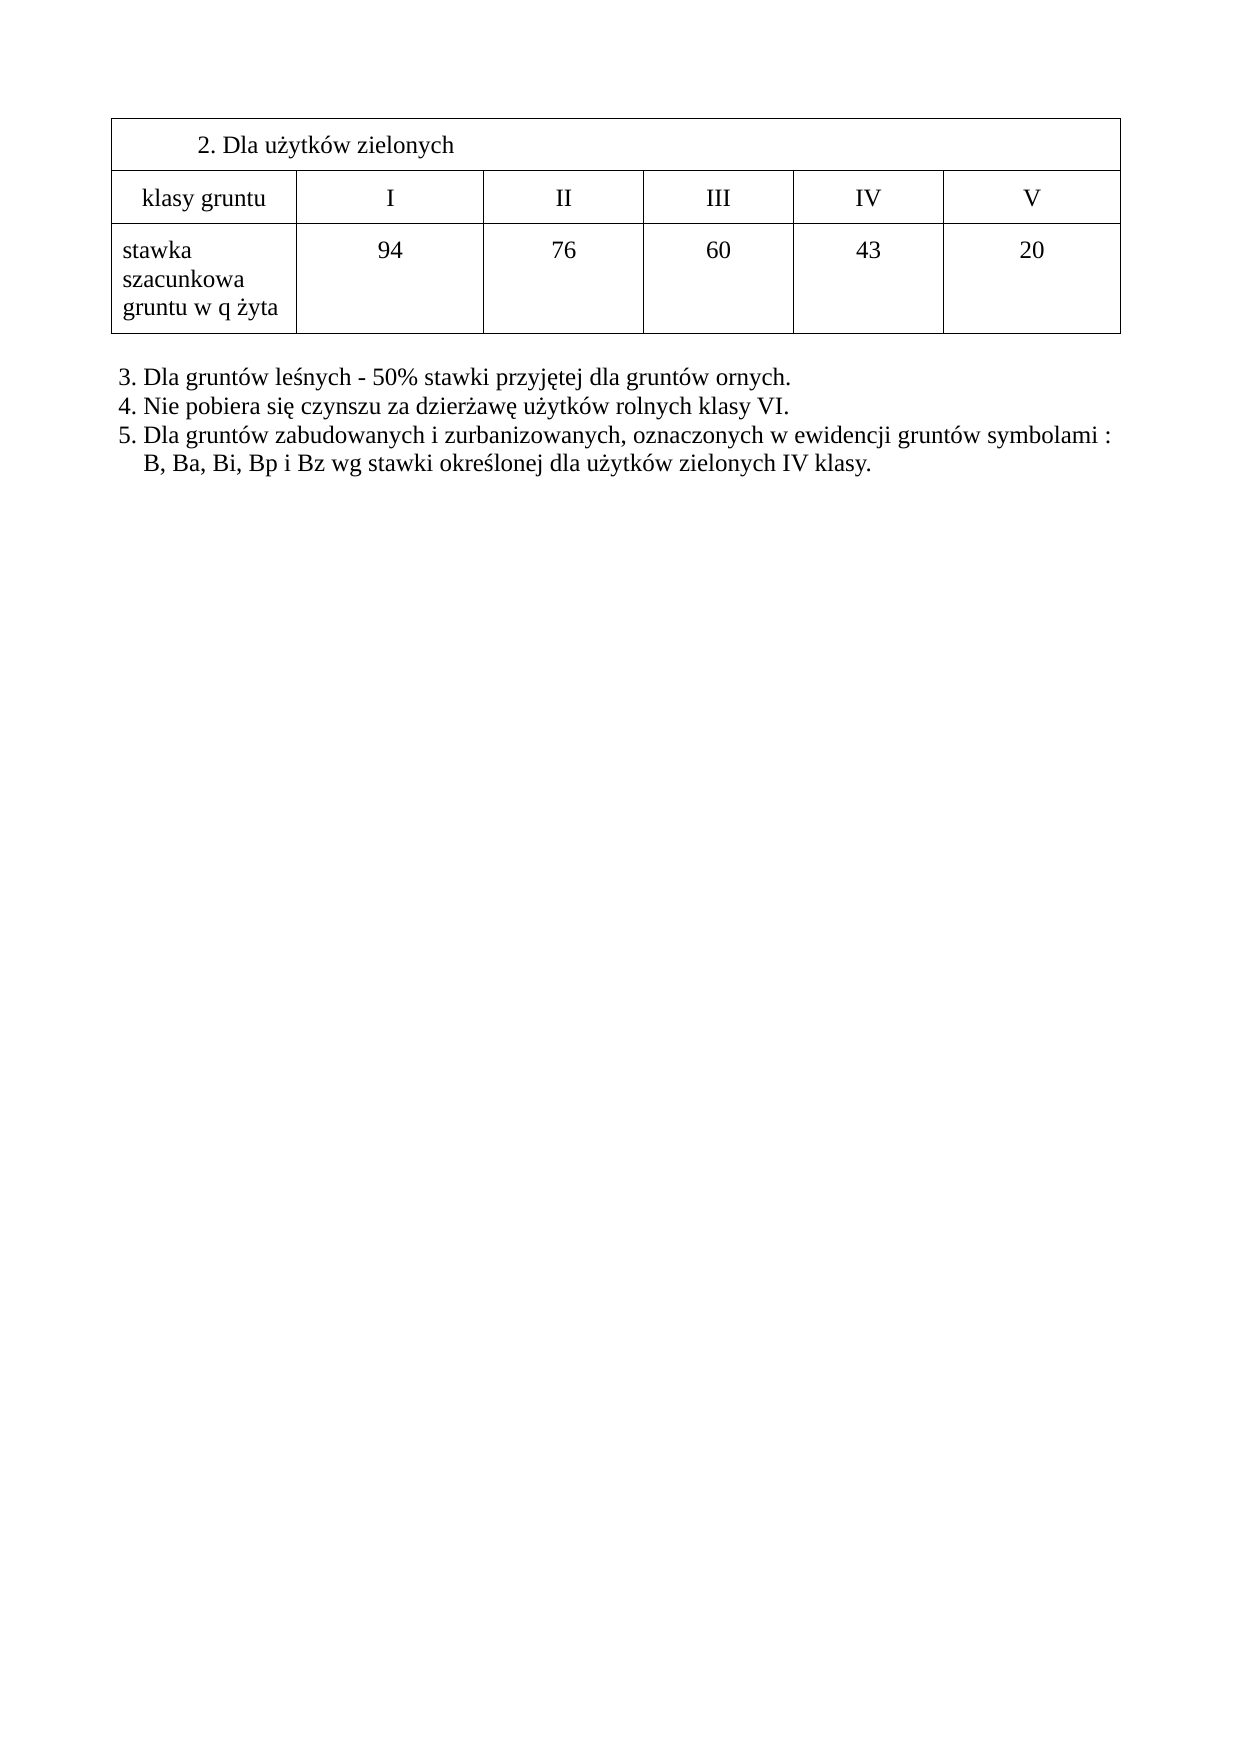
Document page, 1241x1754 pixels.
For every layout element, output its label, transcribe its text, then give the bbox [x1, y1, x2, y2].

table_cell 2. Dla użytków zielonych [112, 119, 1120, 170]
table_cell stawka szacunkowa gruntu w q żyta [112, 224, 296, 332]
table_cell 94 [297, 224, 483, 332]
text 4. Nie pobiera się czynszu za dzierżawę użytków rolnych klasy VI. [118, 391, 1122, 420]
text B, Ba, Bi, Bp i Bz wg stawki określonej dla użytków zielonych IV klasy. [118, 448, 1122, 477]
table_cell IV [794, 171, 943, 223]
table_cell 20 [944, 224, 1120, 332]
table_cell V [944, 171, 1120, 223]
table_cell 43 [794, 224, 943, 332]
text 3. Dla gruntów leśnych - 50% stawki przyjętej dla gruntów ornych. [118, 362, 1122, 391]
table_cell III [644, 171, 793, 223]
table_cell 76 [484, 224, 643, 332]
table_cell 60 [644, 224, 793, 332]
table_cell II [484, 171, 643, 223]
text 5. Dla gruntów zabudowanych i zurbanizowanych, oznaczonych w ewidencji gruntów symbolami : [118, 420, 1122, 448]
table_cell I [297, 171, 483, 223]
table_cell klasy gruntu [112, 171, 296, 223]
